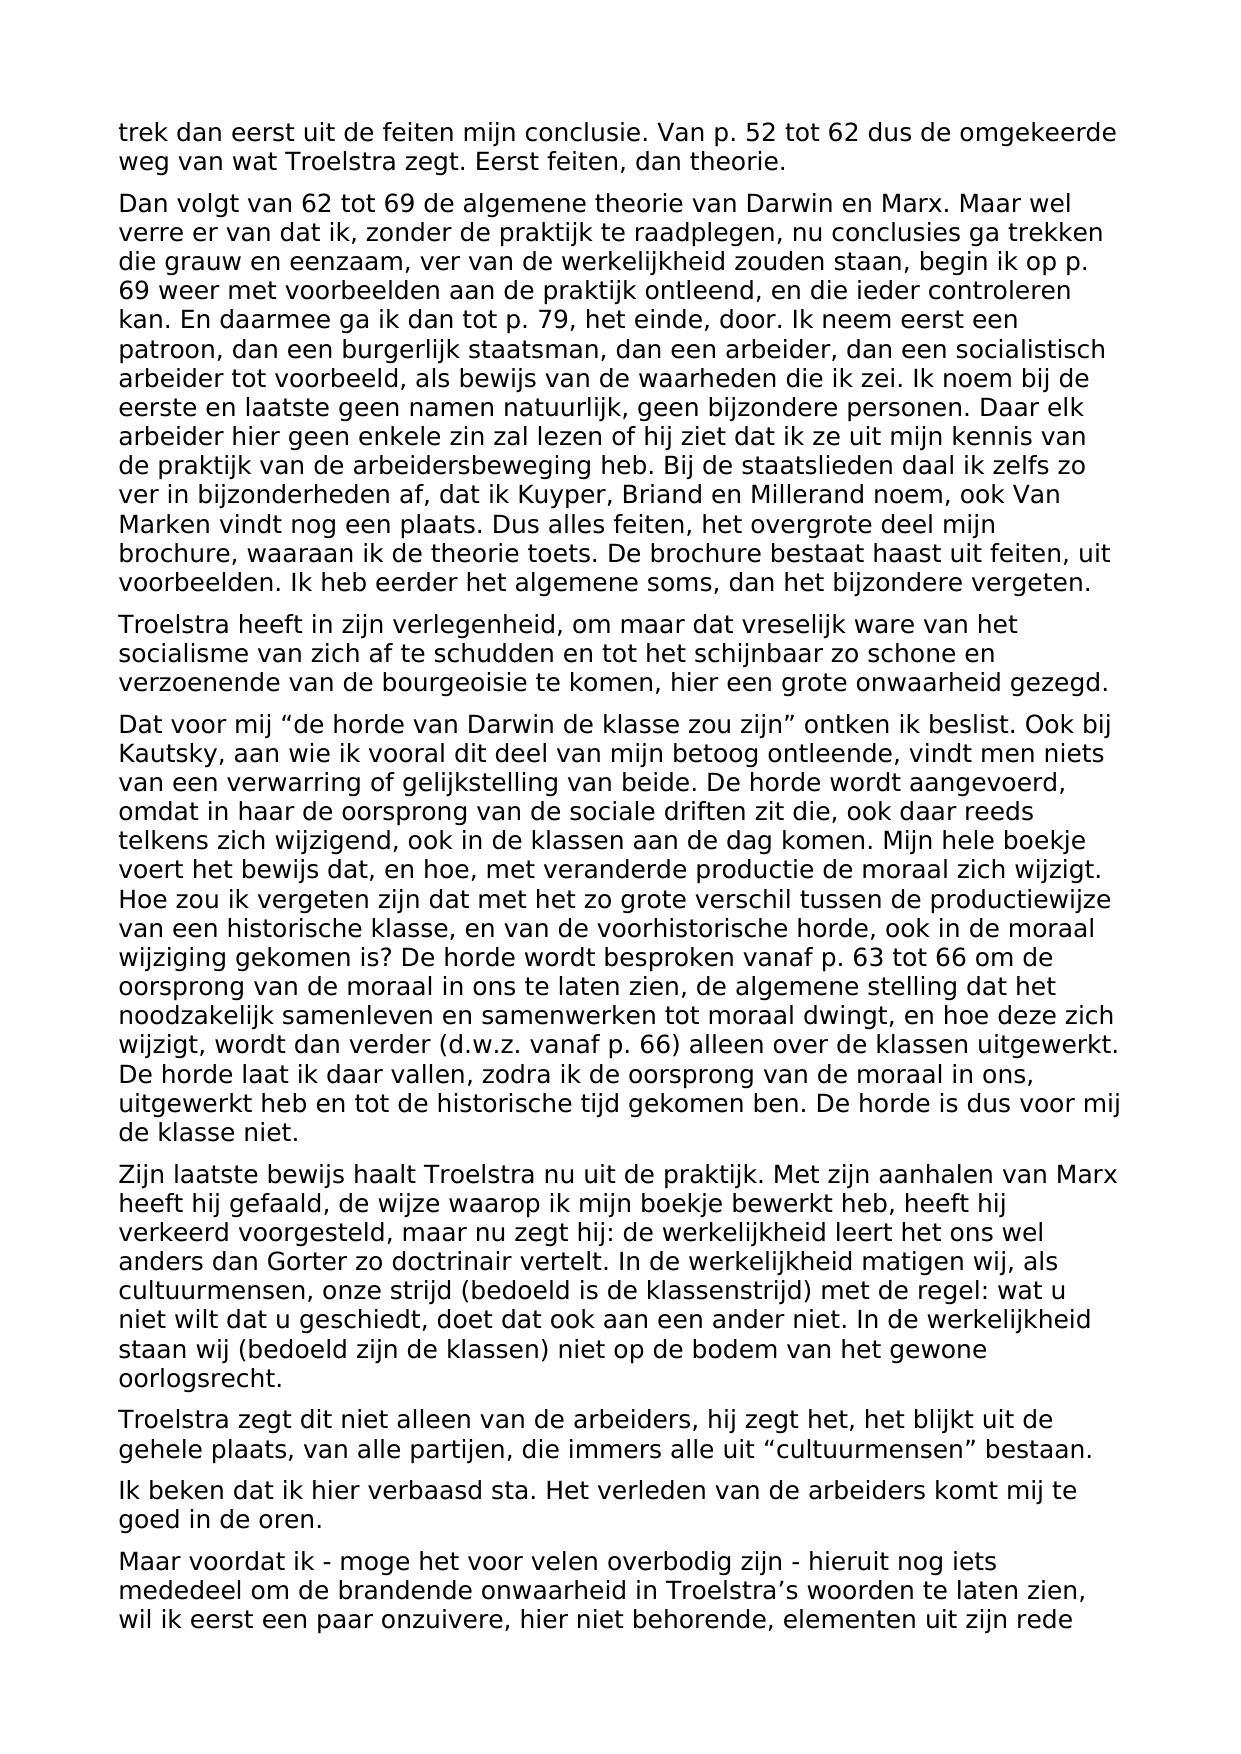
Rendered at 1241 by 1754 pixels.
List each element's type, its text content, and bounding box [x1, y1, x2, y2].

text Troelstra heeft in zijn verlegenheid, om maar dat vreselijk ware van het socialisme van zich af te schudden en tot het schijnbaar zo schone en verzoenende van de bourgeoisie te komen, hier een grote onwaarheid gezegd. [118, 610, 1122, 697]
text Maar voordat ik - moge het voor velen overbodig zijn - hieruit nog iets mededeel om de brandende onwaarheid in Troelstra’s woorden te laten zien, wil ik eerst een paar onzuivere, hier niet behorende, elementen uit zijn rede [118, 1547, 1122, 1635]
text trek dan eerst uit de feiten mijn conclusie. Van p. 52 tot 62 dus de omgekeerde weg van wat Troelstra zegt. Eerst feiten, dan theorie. [118, 118, 1122, 176]
text Ik beken dat ik hier verbaasd sta. Het verleden van de arbeiders komt mij te goed in de oren. [118, 1476, 1122, 1535]
text Zijn laatste bewijs haalt Troelstra nu uit de praktijk. Met zijn aanhalen van Marx heeft hij gefaald, de wijze waarop ik mijn boekje bewerkt heb, heeft hij verkeerd voorgesteld, maar nu zegt hij: de werkelijkheid leert het ons wel anders dan Gorter zo doctrinair vertelt. In de werkelijkheid matigen wij, als cultuurmensen, onze strijd (bedoeld is de klassenstrijd) met de regel: wat u niet wilt dat u geschiedt, doet dat ook aan een ander niet. In de werkelijkheid staan wij (bedoeld zijn de klassen) niet op de bodem van het gewone oorlogsrecht. [118, 1160, 1122, 1393]
text Dan volgt van 62 tot 69 de algemene theorie van Darwin en Marx. Maar wel verre er van dat ik, zonder de praktijk te raadplegen, nu conclusies ga trekken die grauw en eenzaam, ver van de werkelijkheid zouden staan, begin ik op p. 69 weer met voorbeelden aan de praktijk ontleend, en die ieder controleren kan. En daarmee ga ik dan tot p. 79, het einde, door. Ik neem eerst een patroon, dan een burgerlijk staatsman, dan een arbeider, dan een socialistisch arbeider tot voorbeeld, als bewijs van de waarheden die ik zei. Ik noem bij de eerste en laatste geen namen natuurlijk, geen bijzondere personen. Daar elk arbeider hier geen enkele zin zal lezen of hij ziet dat ik ze uit mijn kennis van de praktijk van de arbeidersbeweging heb. Bij de staatslieden daal ik zelfs zo ver in bijzonderheden af, dat ik Kuyper, Briand en Millerand noem, ook Van Marken vindt nog een plaats. Dus alles feiten, het overgrote deel mijn brochure, waaraan ik de theorie toets. De brochure bestaat haast uit feiten, uit voorbeelden. Ik heb eerder het algemene soms, dan het bijzondere vergeten. [118, 189, 1122, 597]
text Troelstra zegt dit niet alleen van de arbeiders, hij zegt het, het blijkt uit de gehele plaats, van alle partijen, die immers alle uit “cultuurmensen” bestaan. [118, 1406, 1122, 1464]
text Dat voor mij “de horde van Darwin de klasse zou zijn” ontken ik beslist. Ook bij Kautsky, aan wie ik vooral dit deel van mijn betoog ontleende, vindt men niets van een verwarring of gelijkstelling van beide. De horde wordt aangevoerd, omdat in haar de oorsprong van de sociale driften zit die, ook daar reeds telkens zich wijzigend, ook in de klassen aan de dag komen. Mijn hele boekje voert het bewijs dat, en hoe, met veranderde productie de moraal zich wijzigt. Hoe zou ik vergeten zijn dat met het zo grote verschil tussen de productiewijze van een historische klasse, en van de voorhistorische horde, ook in de moraal wijziging gekomen is? De horde wordt besproken vanaf p. 63 tot 66 om de oorsprong van de moraal in ons te laten zien, de algemene stelling dat het noodzakelijk samenleven en samenwerken tot moraal dwingt, en hoe deze zich wijzigt, wordt dan verder (d.w.z. vanaf p. 66) alleen over de klassen uitgewerkt. De horde laat ik daar vallen, zodra ik de oorsprong van de moraal in ons, uitgewerkt heb en tot de historische tijd gekomen ben. De horde is dus voor mij de klasse niet. [118, 710, 1122, 1147]
